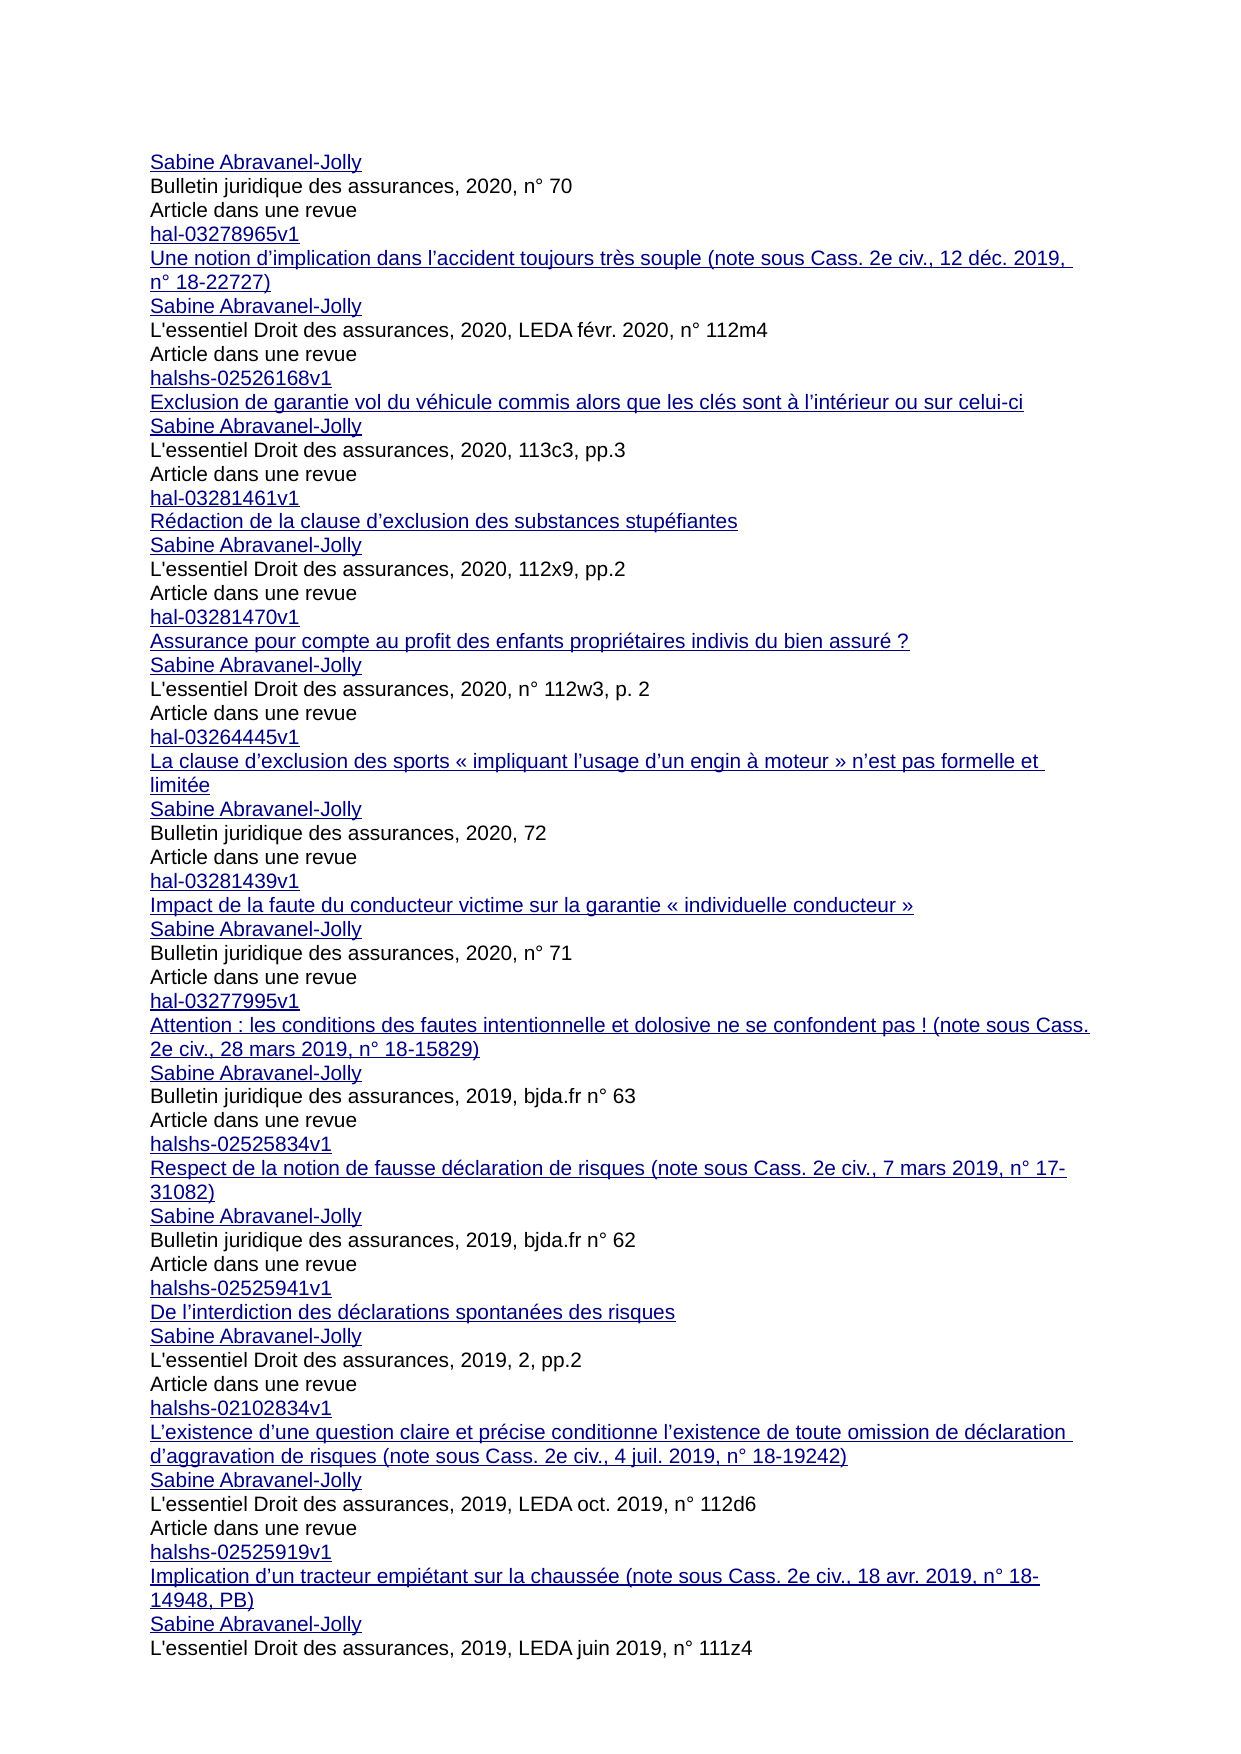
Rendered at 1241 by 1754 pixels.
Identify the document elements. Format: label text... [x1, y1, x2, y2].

table_cell Assurance pour compte au profit des enfants propriétaires indivis du bien assuré ? Sabine Abravanel-Jolly L'essentiel Droit des assurances, 2020, n° 112w3, p. 2 Article dans une revue hal-03264445v1 [150, 629, 1090, 749]
table_cell 2e civ., 28 mars 2019, n° 18-15829) Sabine Abravanel-Jolly Bulletin juridique des assurances, 2019, bjda.fr n° 63 Article dans une revue halshs-02525834v1 [150, 1034, 1090, 1156]
table_cell De l’interdiction des déclarations spontanées des risques Sabine Abravanel-Jolly L'essentiel Droit des assurances, 2019, 2, pp.2 Article dans une revue halshs-02102834v1 [150, 1300, 1090, 1420]
table_cell L’existence d’une question claire et précise conditionne l’existence de toute omission de déclaration d’aggravation de risques (note sous Cass. 2e civ., 4 juil. 2019, n° 18-19242) Sabine Abravanel-Jolly L'essentiel Droit des assurances, 2019, LEDA oct. 2019, n° 112d6 Article dans une revue halshs-02525919v1 [150, 1420, 1090, 1563]
table_cell Exclusion de garantie vol du véhicule commis alors que les clés sont à l’intérieur ou sur celui-ci Sabine Abravanel-Jolly L'essentiel Droit des assurances, 2020, 113c3, pp.3 Article dans une revue hal-03281461v1 [150, 390, 1090, 509]
table_cell Sabine Abravanel-Jolly Bulletin juridique des assurances, 2020, n° 70 Article dans une revue hal-03278965v1 [150, 150, 1090, 246]
table_cell Respect de la notion de fausse déclaration de risques (note sous Cass. 2e civ., 7 mars 2019, n° 17-31082) Sabine Abravanel-Jolly Bulletin juridique des assurances, 2019, bjda.fr n° 62 Article dans une revue halshs-02525941v1 [150, 1156, 1090, 1300]
table_cell Attention : les conditions des fautes intentionnelle et dolosive ne se confondent pas ! (note sous Cass. [150, 1013, 1090, 1033]
table_cell Une notion d’implication dans l’accident toujours très souple (note sous Cass. 2e civ., 12 déc. 2019, n° 18-22727) Sabine Abravanel-Jolly L'essentiel Droit des assurances, 2020, LEDA févr. 2020, n° 112m4 Article dans une revue halshs-02526168v1 [150, 246, 1090, 389]
table_cell Rédaction de la clause d’exclusion des substances stupéfiantes Sabine Abravanel-Jolly L'essentiel Droit des assurances, 2020, 112x9, pp.2 Article dans une revue hal-03281470v1 [150, 509, 1090, 629]
table_cell La clause d’exclusion des sports « impliquant l’usage d’un engin à moteur » n’est pas formelle et limitée Sabine Abravanel-Jolly Bulletin juridique des assurances, 2020, 72 Article dans une revue hal-03281439v1 [150, 749, 1090, 893]
table_cell Implication d’un tracteur empiétant sur la chaussée (note sous Cass. 2e civ., 18 avr. 2019, n° 18-14948, PB) Sabine Abravanel-Jolly L'essentiel Droit des assurances, 2019, LEDA juin 2019, n° 111z4 [150, 1564, 1090, 1659]
table_cell Impact de la faute du conducteur victime sur la garantie « individuelle conducteur » Sabine Abravanel-Jolly Bulletin juridique des assurances, 2020, n° 71 Article dans une revue hal-03277995v1 [150, 893, 1090, 1012]
